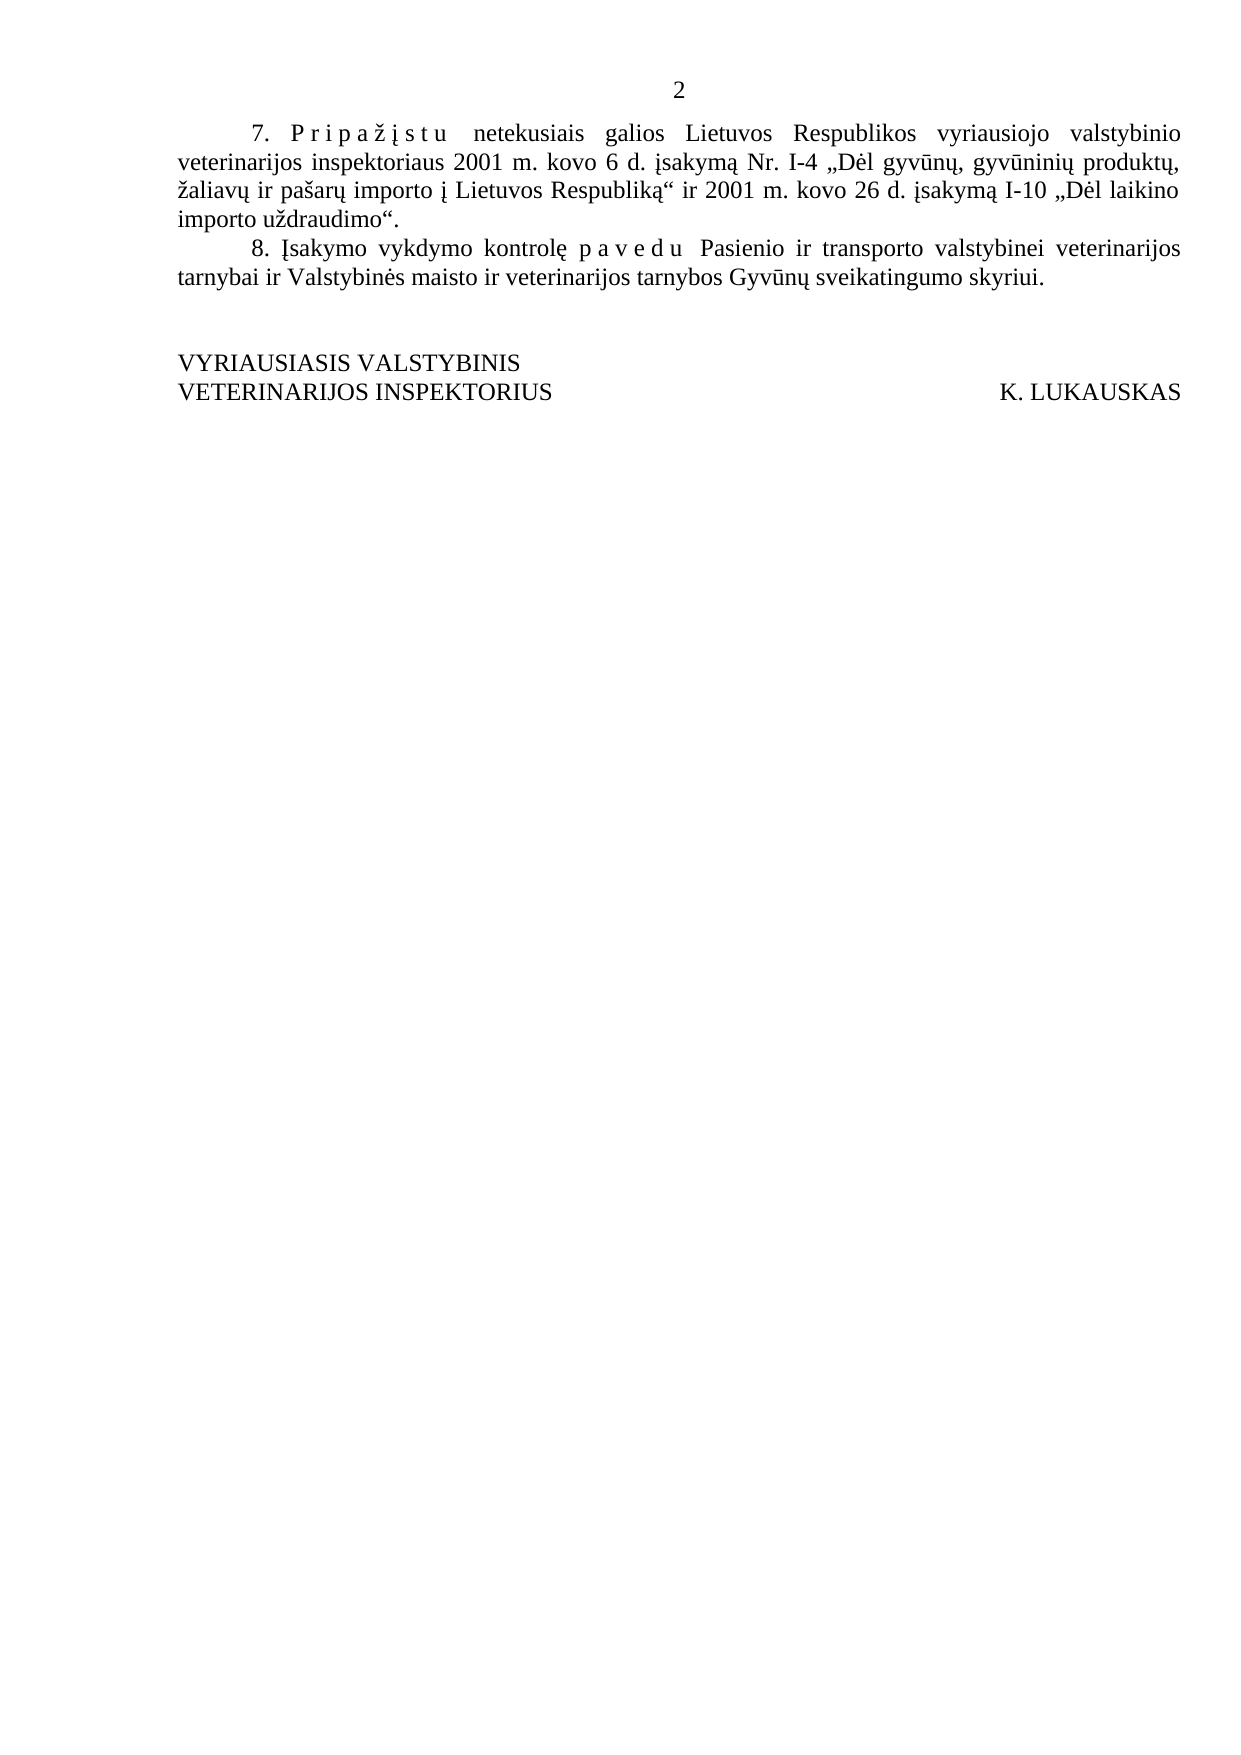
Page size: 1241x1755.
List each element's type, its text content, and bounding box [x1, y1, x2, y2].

text VYRIAUSIASIS VALSTYBINIS [177, 348, 1181, 377]
text 8. Įsakymo vykdymo kontrolę pavedu Pasienio ir transporto valstybinei veterinarijos tarnybai ir Valstybinės maisto ir veterinarijos tarnybos Gyvūnų sveikatingumo skyriui. [177, 233, 1181, 291]
text 7. Pripažįstu netekusiais galios Lietuvos Respublikos vyriausiojo valstybinio veterinarijos inspektoriaus 2001 m. kovo 6 d. įsakymą Nr. I-4 „Dėl gyvūnų, gyvūninių produktų, žaliavų ir pašarų importo į Lietuvos Respubliką“ ir 2001 m. kovo 26 d. įsakymą I-10 „Dėl laikino importo uždraudimo“. [177, 118, 1181, 233]
text VETERINARIJOS INSPEKTORIUS K. LUKAUSKAS [177, 377, 1181, 406]
